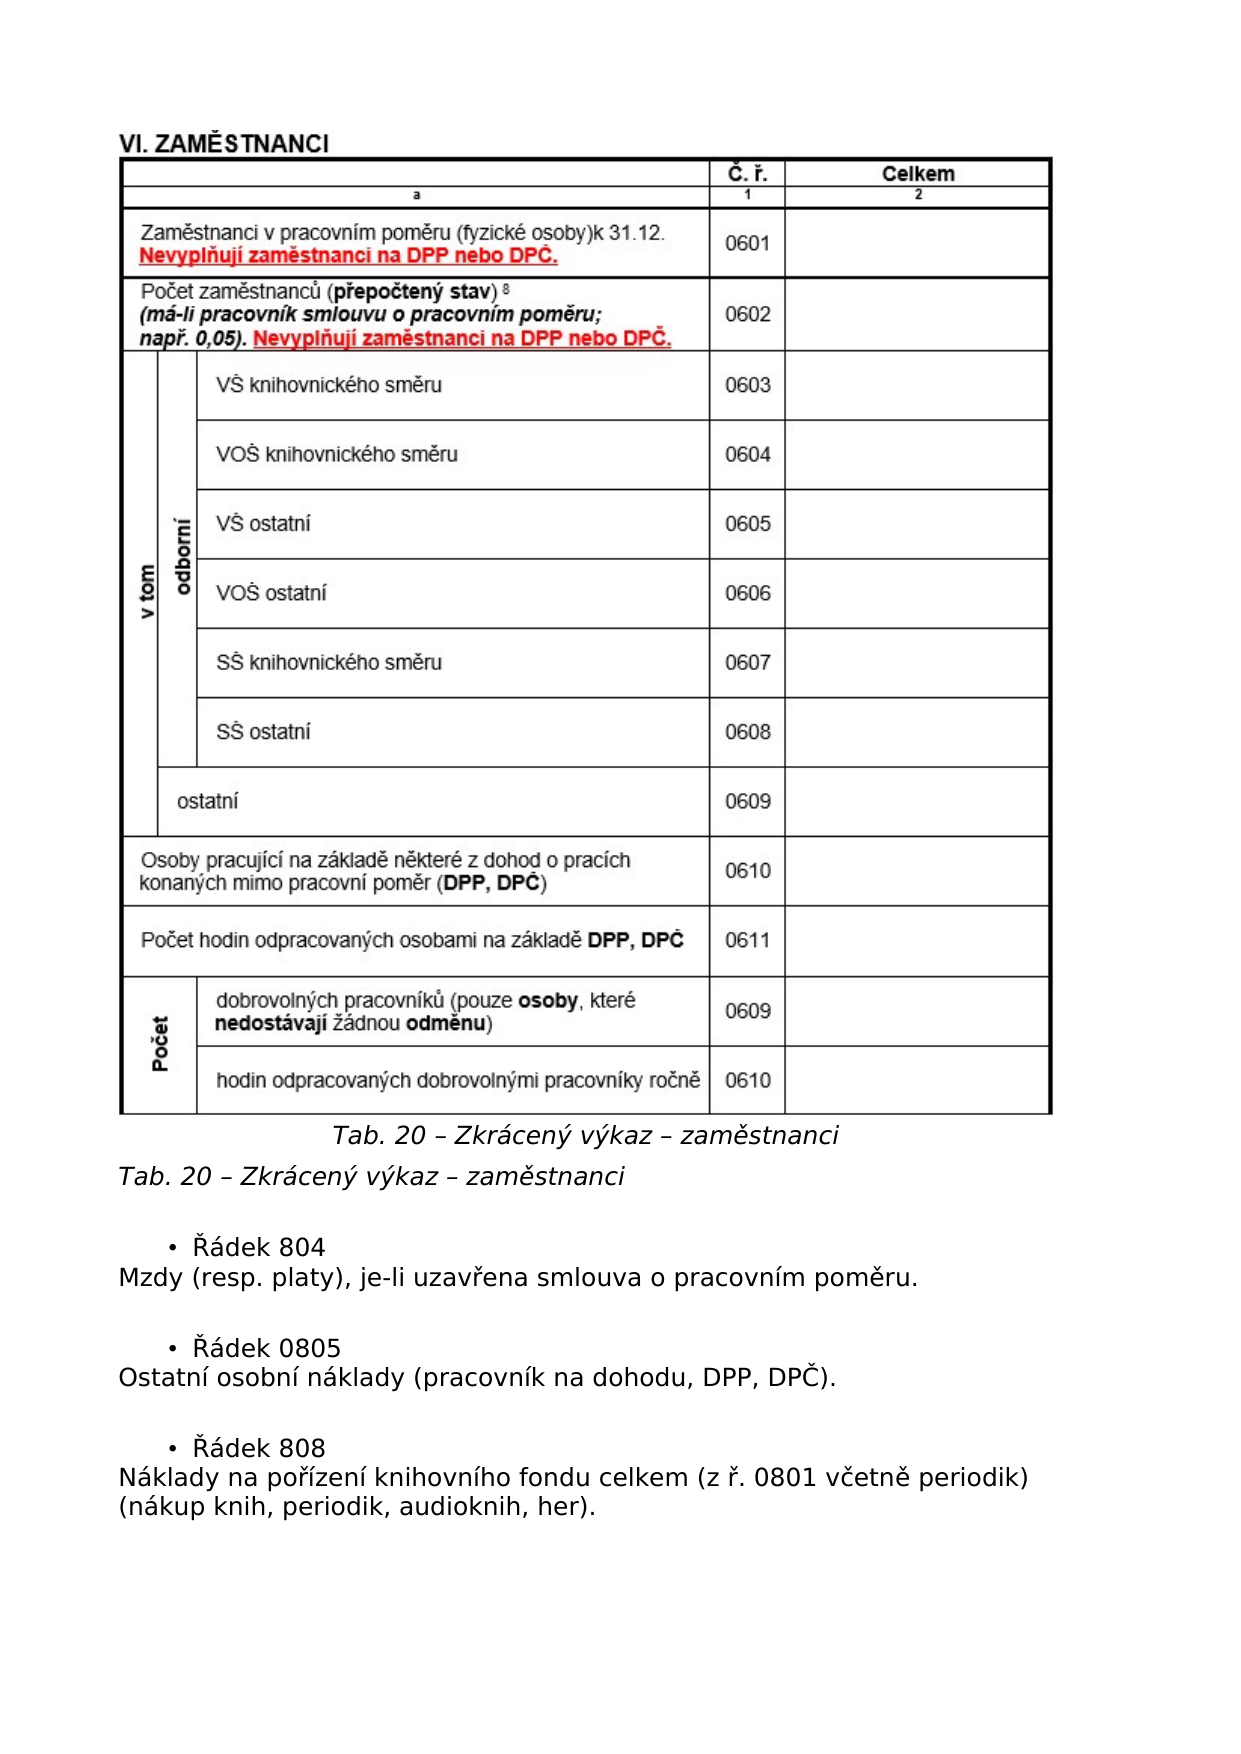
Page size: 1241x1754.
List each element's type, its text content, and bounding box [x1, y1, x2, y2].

text Náklady na pořízení knihovního fondu celkem (z ř. 0801 včetně periodik) (nákup knih, periodik, audioknih, her). [118, 1463, 1122, 1522]
list Řádek 808 [177, 1434, 1122, 1463]
list Řádek 0805 [177, 1334, 1122, 1363]
text Ostatní osobní náklady (pracovník na dohodu, DPP, DPČ). [118, 1363, 1122, 1392]
text Tab. 20 – Zkrácený výkaz – zaměstnanci [118, 1162, 1122, 1192]
picture [118, 130, 1056, 1121]
text Mzdy (resp. platy), je-li uzavřena smlouva o pracovním poměru. [118, 1263, 1122, 1292]
text Tab. 20 – Zkrácený výkaz – zaměstnanci [118, 1121, 1056, 1150]
list Řádek 804 [177, 1234, 1122, 1263]
